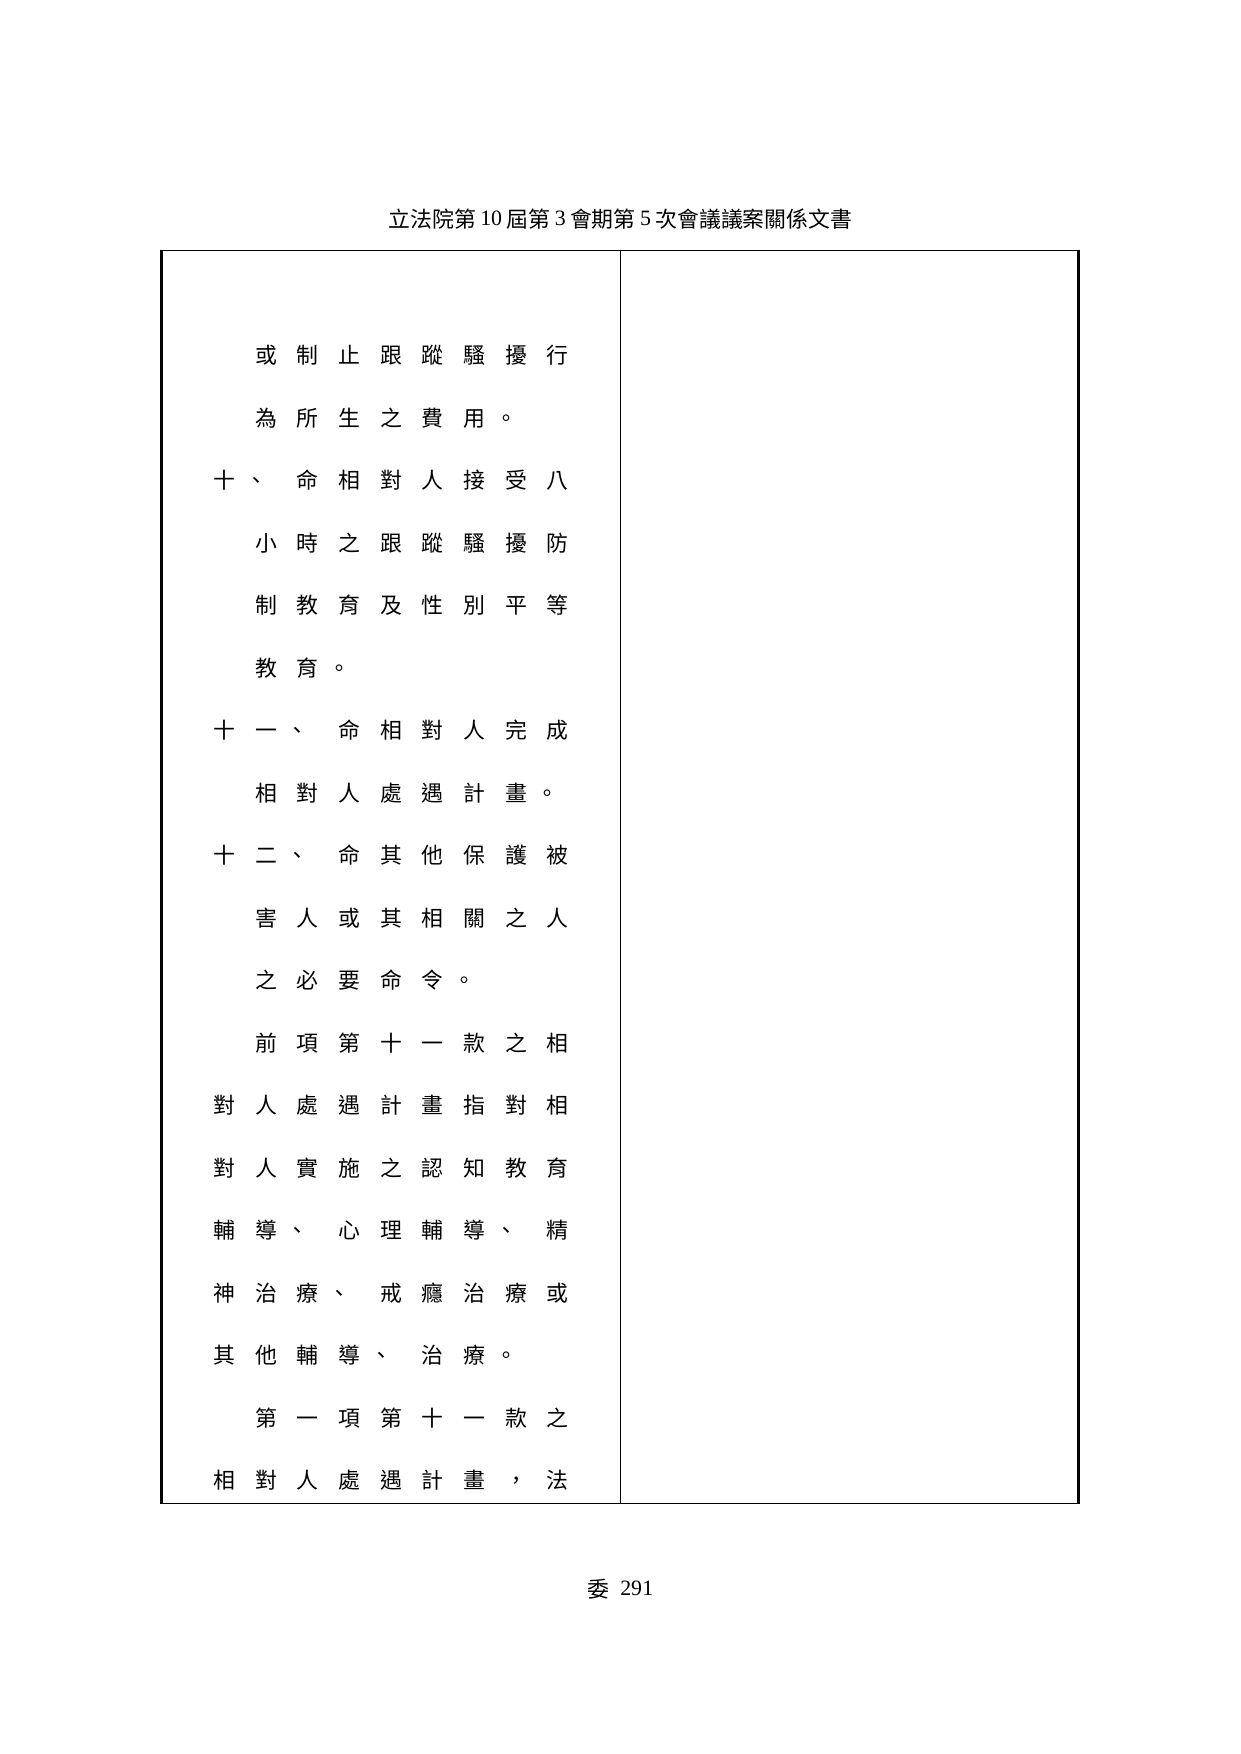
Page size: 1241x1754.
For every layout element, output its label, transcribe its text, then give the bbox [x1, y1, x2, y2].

table_cell 第九條 （防制令之核發與內容） 法院於審理終結後，認有跟蹤騷擾之事實且有必要者，應依聲請或依職權核發下列一款或數款之防制令： 一、禁止相對人對被害人或其相關之人為第二條之跟蹤騷擾行為。 二、禁止相對人以任何方式蒐集、紀錄或持有被害人或其相關之人之非公開資訊或交付於他人。 三、禁止相對人散布、揭露或傳遞被害人或其相關之人之個人資料或其他足資識別身分之資訊，或傳述、散布與被害人或其相關之人相關之歧視、貶抑之言論或訊息。 四、命相對人遠離下列場所特定距離：被害人或其相關之人之住居所、學校、工作場所或其他經常出入或活動之特定場所。 五、命相對人交付使用於跟蹤騷擾行為之物件或電磁紀錄予被害人或其他適合之人，或命移除或銷毀之。 六、命相對人回復、賠償或返還因跟蹤騷擾行為所破壞或取走之財產、物品或電磁紀錄。 七、命相對人負擔相當之律師費用。 八、命相對人支付被害人之身心治療、諮商等費用。 九、命支付被害人或其相關之人因防止或制止跟蹤騷擾行為所生之費用。 十、命相對人接受八小時之跟蹤騷擾防制教育及性別平等教育。 十一、命相對人完成相對人處遇計畫。 十二、命其他保護被害人或其相關之人之必要命令。 前項第十一款之相對人處遇計畫指對相對人實施之認知教育輔導、心理輔導、精神治療、戒癮治療或其他輔導、治療。 第一項第十一款之相對人處遇計畫，法院得逕命相對人接受認知教育輔導及其他輔導，並得命相對人接受有無必要施以其他處遇計畫之鑑定；直轄市、縣（市）主管機關得於法院裁定前，對處遇計畫之實施方式提出建議。 第一項第十一款之裁定應載明處遇計畫完成期限。 防制令得不記載聲請人、被害人或相關之人之住居所及其他聯絡資訊。 [163, 251, 620, 1503]
table_cell [621, 251, 1077, 1503]
